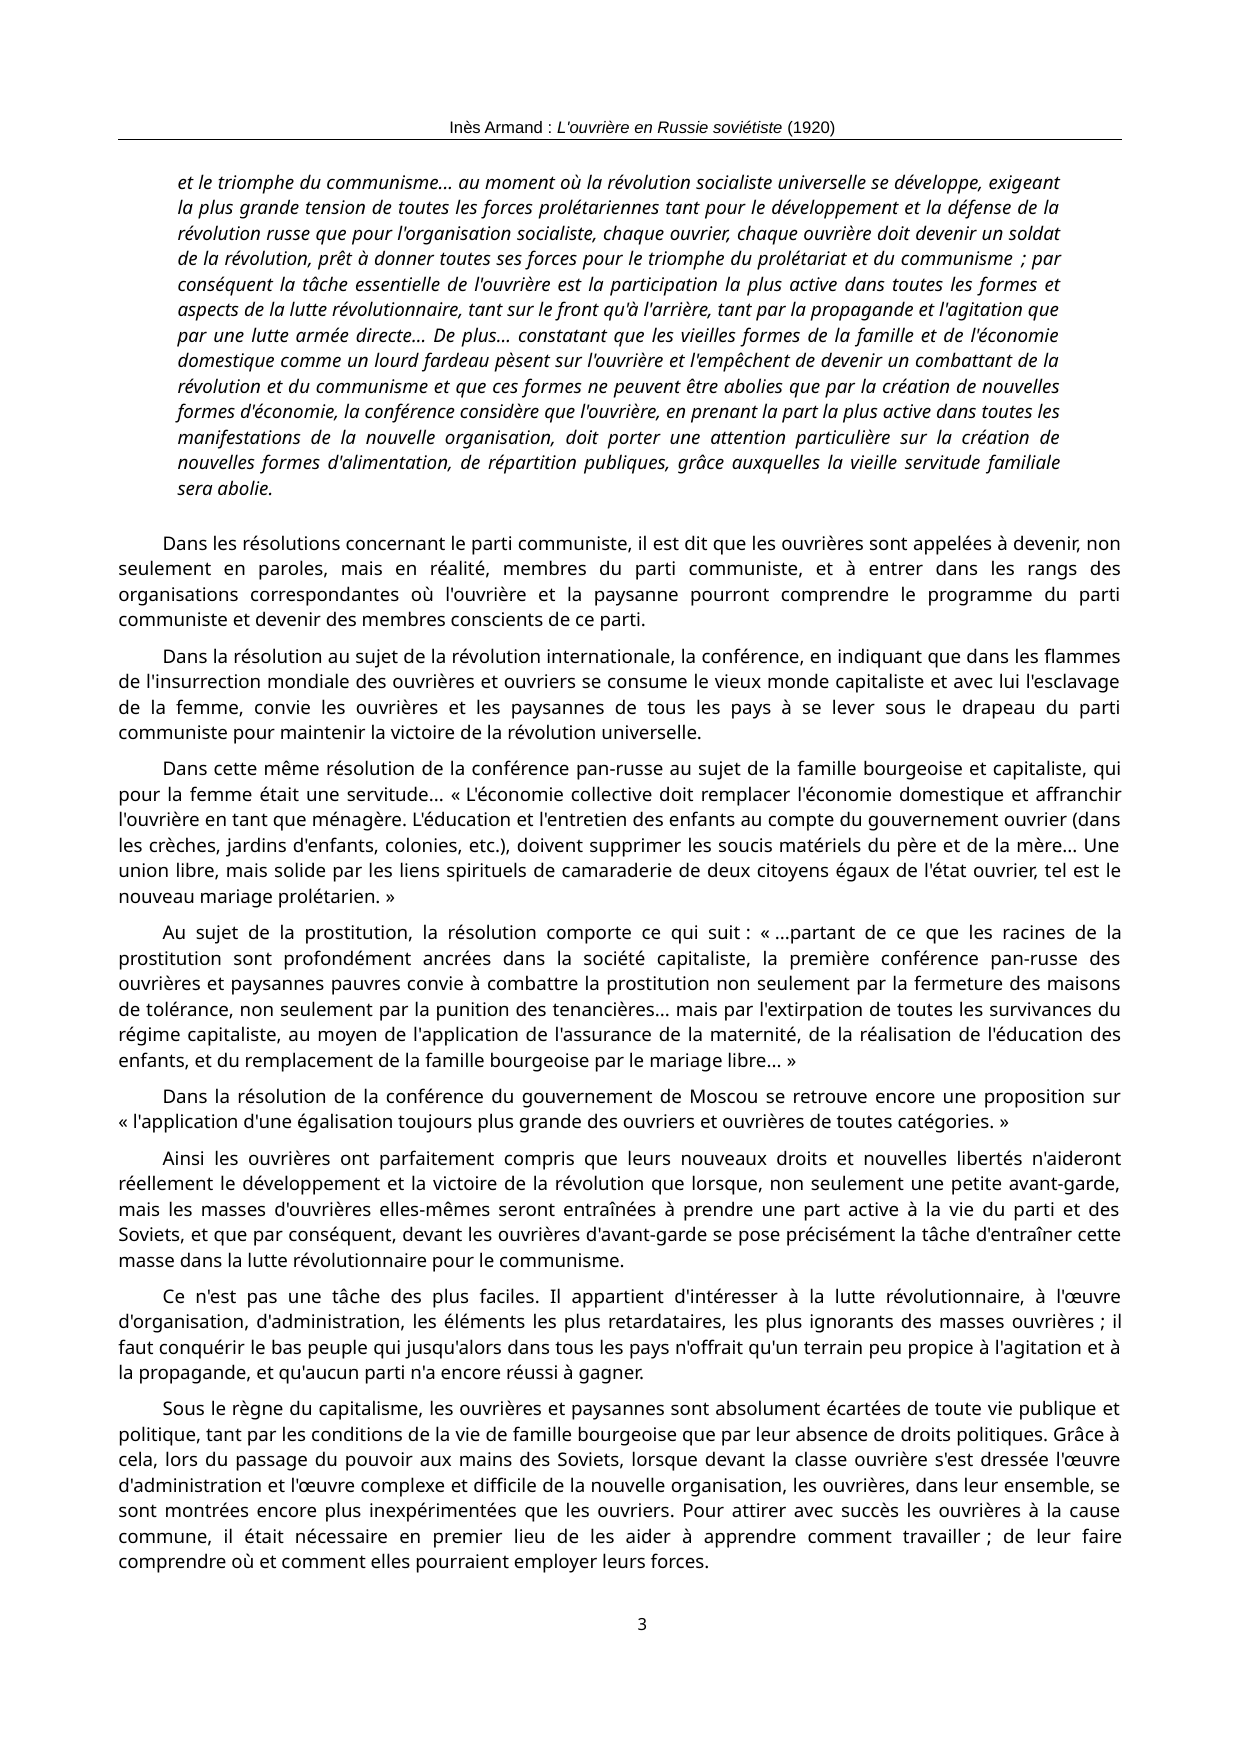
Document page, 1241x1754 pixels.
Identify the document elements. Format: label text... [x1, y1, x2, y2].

text Ce n'est pas une tâche des plus faciles. Il appartient d'intéresser à la lutte révolutionnaire, à l'œuvre d'organisation, d'administration, les éléments les plus retardataires, les plus ignorants des masses ouvrières ; il faut conquérir le bas peuple qui jusqu'alors dans tous les pays n'offrait qu'un terrain peu propice à l'agitation et à la propagande, et qu'aucun parti n'a encore réussi à gagner. [118, 1283, 1122, 1385]
text Dans la résolution de la conférence du gouvernement de Moscou se retrouve encore une proposition sur « l'application d'une égalisation toujours plus grande des ouvriers et ouvrières de toutes catégories. » [118, 1083, 1122, 1134]
text Sous le règne du capitalisme, les ouvrières et paysannes sont absolument écartées de toute vie publique et politique, tant par les conditions de la vie de famille bourgeoise que par leur absence de droits politiques. Grâce à cela, lors du passage du pouvoir aux mains des Soviets, lorsque devant la classe ouvrière s'est dressée l'œuvre d'administration et l'œuvre complexe et difficile de la nouvelle organisation, les ouvrières, dans leur ensemble, se sont montrées encore plus inexpérimentées que les ouvriers. Pour attirer avec succès les ouvrières à la cause commune, il était nécessaire en premier lieu de les aider à apprendre comment travailler ; de leur faire comprendre où et comment elles pourraient employer leurs forces. [118, 1396, 1122, 1574]
text Ainsi les ouvrières ont parfaitement compris que leurs nouveaux droits et nouvelles libertés n'aideront réellement le développement et la victoire de la révolution que lorsque, non seulement une petite avant-garde, mais les masses d'ouvrières elles-mêmes seront entraînées à prendre une part active à la vie du parti et des Soviets, et que par conséquent, devant les ouvrières d'avant-garde se pose précisément la tâche d'entraîner cette masse dans la lutte révolutionnaire pour le communisme. [118, 1145, 1122, 1272]
text Dans la résolution au sujet de la révolution internationale, la conférence, en indiquant que dans les flammes de l'insurrection mondiale des ouvrières et ouvriers se consume le vieux monde capitaliste et avec lui l'esclavage de la femme, convie les ouvrières et les paysannes de tous les pays à se lever sous le drapeau du parti communiste pour maintenir la victoire de la révolution universelle. [118, 643, 1122, 745]
text Dans cette même résolution de la conférence pan-russe au sujet de la famille bourgeoise et capitaliste, qui pour la femme était une servitude... « L'économie collective doit remplacer l'économie domestique et affranchir l'ouvrière en tant que ménagère. L'éducation et l'entretien des enfants au compte du gouvernement ouvrier (dans les crèches, jardins d'enfants, colonies, etc.), doivent supprimer les soucis matériels du père et de la mère... Une union libre, mais solide par les liens spirituels de camaraderie de deux citoyens égaux de l'état ouvrier, tel est le nouveau mariage prolétarien. » [118, 756, 1122, 909]
text Dans les résolutions concernant le parti communiste, il est dit que les ouvrières sont appelées à devenir, non seulement en paroles, mais en réalité, membres du parti communiste, et à entrer dans les rangs des organisations correspondantes où l'ouvrière et la paysanne pourront comprendre le programme du parti communiste et devenir des membres conscients de ce parti. [118, 530, 1122, 632]
text et le triomphe du communisme... au moment où la révolution socialiste universelle se développe, exigeant la plus grande tension de toutes les forces prolétariennes tant pour le développement et la défense de la révolution russe que pour l'organisation socialiste, chaque ouvrier, chaque ouvrière doit devenir un soldat de la révolution, prêt à donner toutes ses forces pour le triomphe du prolétariat et du communisme ; par conséquent la tâche essentielle de l'ouvrière est la participation la plus active dans toutes les formes et aspects de la lutte révolutionnaire, tant sur le front qu'à l'arrière, tant par la propagande et l'agitation que par une lutte armée directe... De plus... constatant que les vieilles formes de la famille et de l'économie domestique comme un lourd fardeau pèsent sur l'ouvrière et l'empêchent de devenir un combattant de la révolution et du communisme et que ces formes ne peuvent être abolies que par la création de nouvelles formes d'économie, la conférence considère que l'ouvrière, en prenant la part la plus active dans toutes les manifestations de la nouvelle organisation, doit porter une attention particulière sur la création de nouvelles formes d'alimentation, de répartition publiques, grâce auxquelles la vieille servitude familiale sera abolie. [177, 169, 1063, 501]
text Au sujet de la prostitution, la résolution comporte ce qui suit : « ...partant de ce que les racines de la prostitution sont profondément ancrées dans la société capitaliste, la première conférence pan-russe des ouvrières et paysannes pauvres convie à combattre la prostitution non seulement par la fermeture des maisons de tolérance, non seulement par la punition des tenancières... mais par l'extirpation de toutes les survivances du régime capitaliste, au moyen de l'application de l'assurance de la maternité, de la réalisation de l'éducation des enfants, et du remplacement de la famille bourgeoise par le mariage libre... » [118, 919, 1122, 1072]
